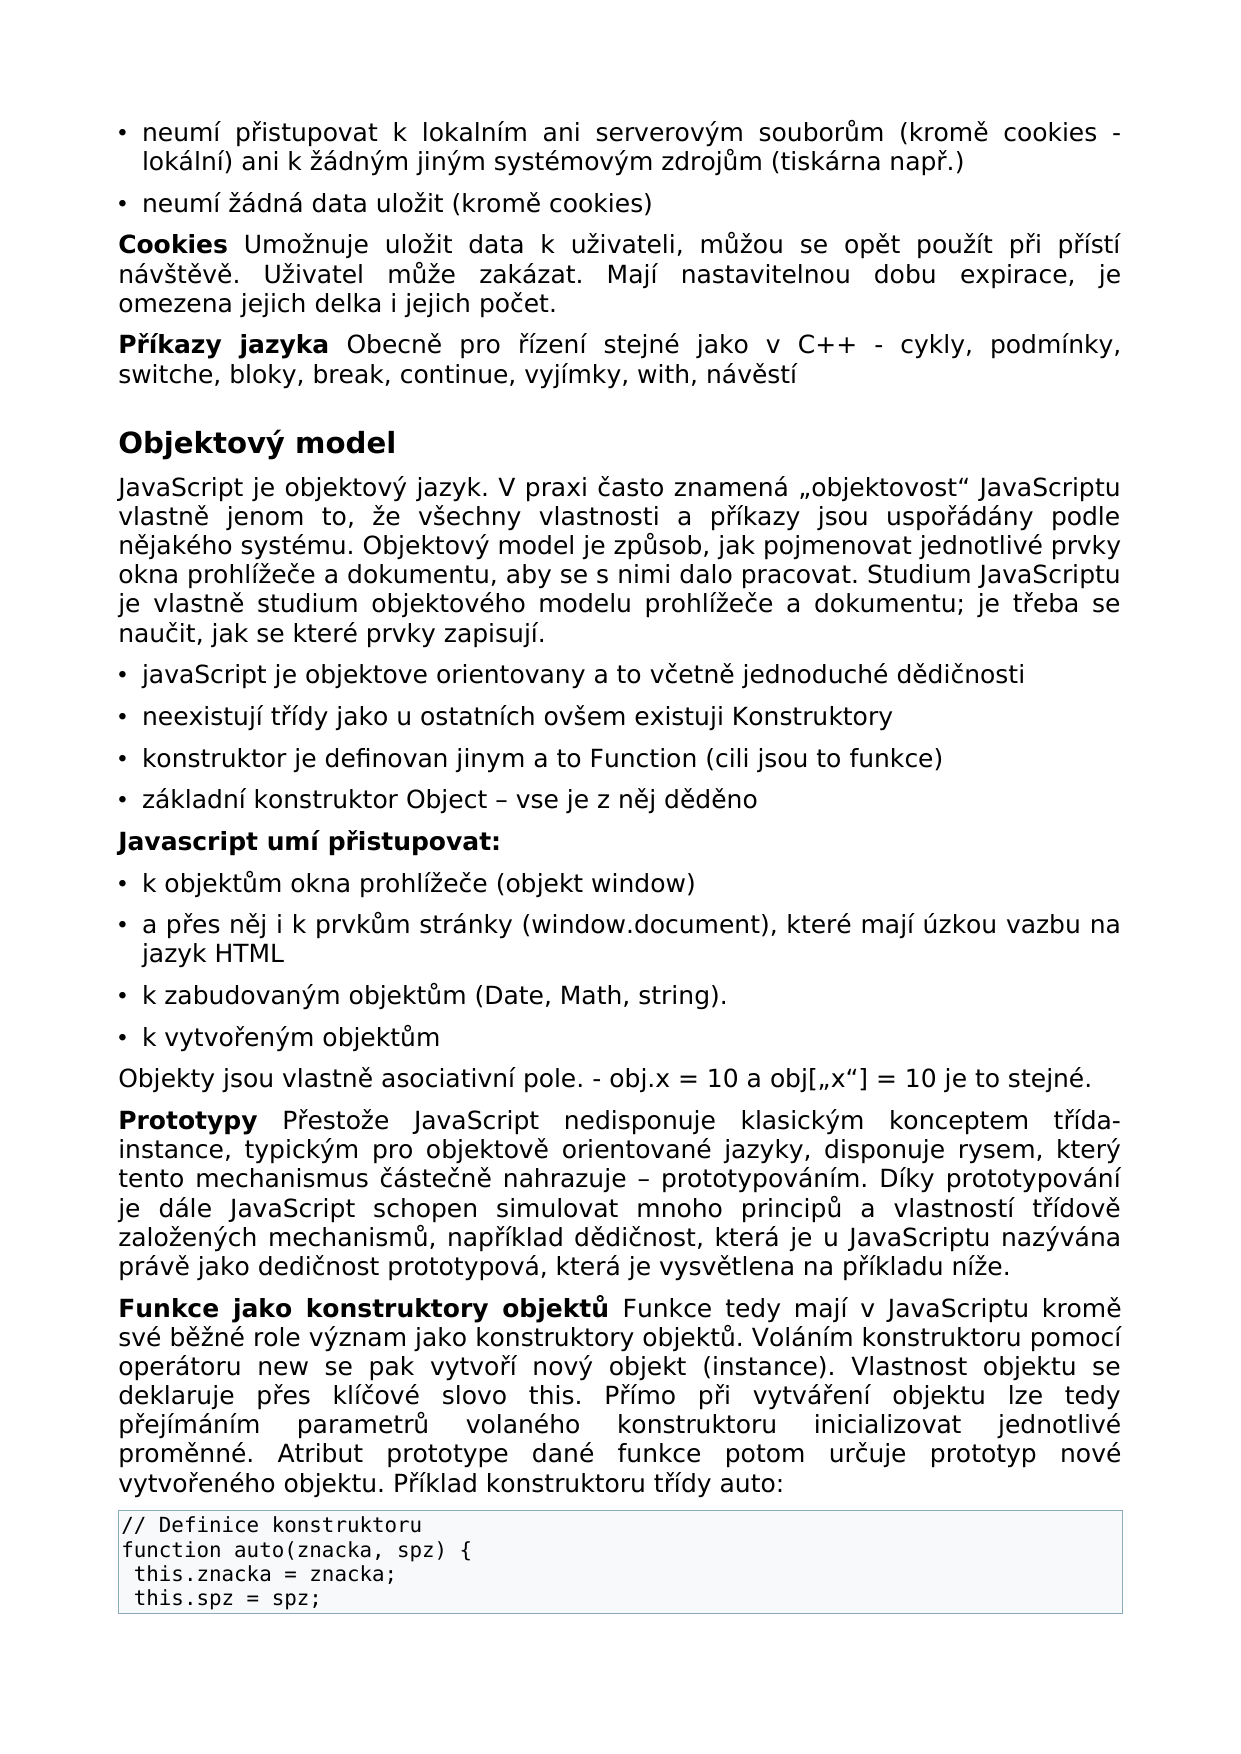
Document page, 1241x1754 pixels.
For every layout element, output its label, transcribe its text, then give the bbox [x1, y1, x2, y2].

list neexistují třídy jako u ostatních ovšem existuji Konstruktory [118, 702, 1122, 731]
text Cookies Umožnuje uložit data k uživateli, můžou se opět použít při přístí návštěvě. Uživatel může zakázat. Mají nastavitelnou dobu expirace, je omezena jejich delka i jejich počet. [118, 231, 1122, 318]
text Objekty jsou vlastně asociativní pole. - obj.x = 10 a obj[„x“] = 10 je to stejné. [118, 1064, 1122, 1094]
list a přes něj i k prvkům stránky (window.document), které mají úzkou vazbu na jazyk HTML [118, 910, 1122, 969]
list k zabudovaným objektům (Date, Math, string). [118, 981, 1122, 1010]
text Javascript umí přistupovat: [118, 827, 1122, 856]
list konstruktor je definovan jinym a to Function (cili jsou to funkce) [118, 744, 1122, 773]
list neumí přistupovat k lokalním ani serverovým souborům (kromě cookies - lokální) ani k žádným jiným systémovým zdrojům (tiskárna např.) [118, 118, 1122, 176]
text Prototypy Přestože JavaScript nedisponuje klasickým konceptem třída-instance, typickým pro objektově orientované jazyky, disponuje rysem, který tento mechanismus částečně nahrazuje – prototypováním. Díky prototypování je dále JavaScript schopen simulovat mnoho principů a vlastností třídově založených mechanismů, například dědičnost, která je u JavaScriptu nazývána právě jako dedičnost prototypová, která je vysvětlena na příkladu níže. [118, 1106, 1122, 1281]
list základní konstruktor Object – vse je z něj děděno [118, 785, 1122, 814]
subtitle Objektový model [118, 426, 1122, 460]
text Funkce jako konstruktory objektů Funkce tedy mají v JavaScriptu kromě své běžné role význam jako konstruktory objektů. Voláním konstruktoru pomocí operátoru new se pak vytvoří nový objekt (instance). Vlastnost objektu se deklaruje přes klíčové slovo this. Přímo při vytváření objektu lze tedy přejímáním parametrů volaného konstruktoru inicializovat jednotlivé proměnné. Atribut prototype dané funkce potom určuje prototyp nové vytvořeného objektu. Příklad konstruktoru třídy auto: [118, 1294, 1122, 1498]
list k objektům okna prohlížeče (objekt window) [118, 869, 1122, 898]
list javaScript je objektove orientovany a to včetně jednoduché dědičnosti [118, 660, 1122, 689]
text // Definice konstruktoru function auto(znacka, spz) { this.znacka = znacka; this.spz = spz; [119, 1511, 1122, 1613]
text Příkazy jazyka Obecně pro řízení stejné jako v C++ - cykly, podmínky, switche, bloky, break, continue, vyjímky, with, návěstí [118, 331, 1122, 389]
list k vytvořeným objektům [118, 1023, 1122, 1052]
text JavaScript je objektový jazyk. V praxi často znamená „objektovost“ JavaScriptu vlastně jenom to, že všechny vlastnosti a příkazy jsou uspořádány podle nějakého systému. Objektový model je způsob, jak pojmenovat jednotlivé prvky okna prohlížeče a dokumentu, aby se s nimi dalo pracovat. Studium JavaScriptu je vlastně studium objektového modelu prohlížeče a dokumentu; je třeba se naučit, jak se které prvky zapisují. [118, 473, 1122, 648]
list neumí žádná data uložit (kromě cookies) [118, 189, 1122, 218]
